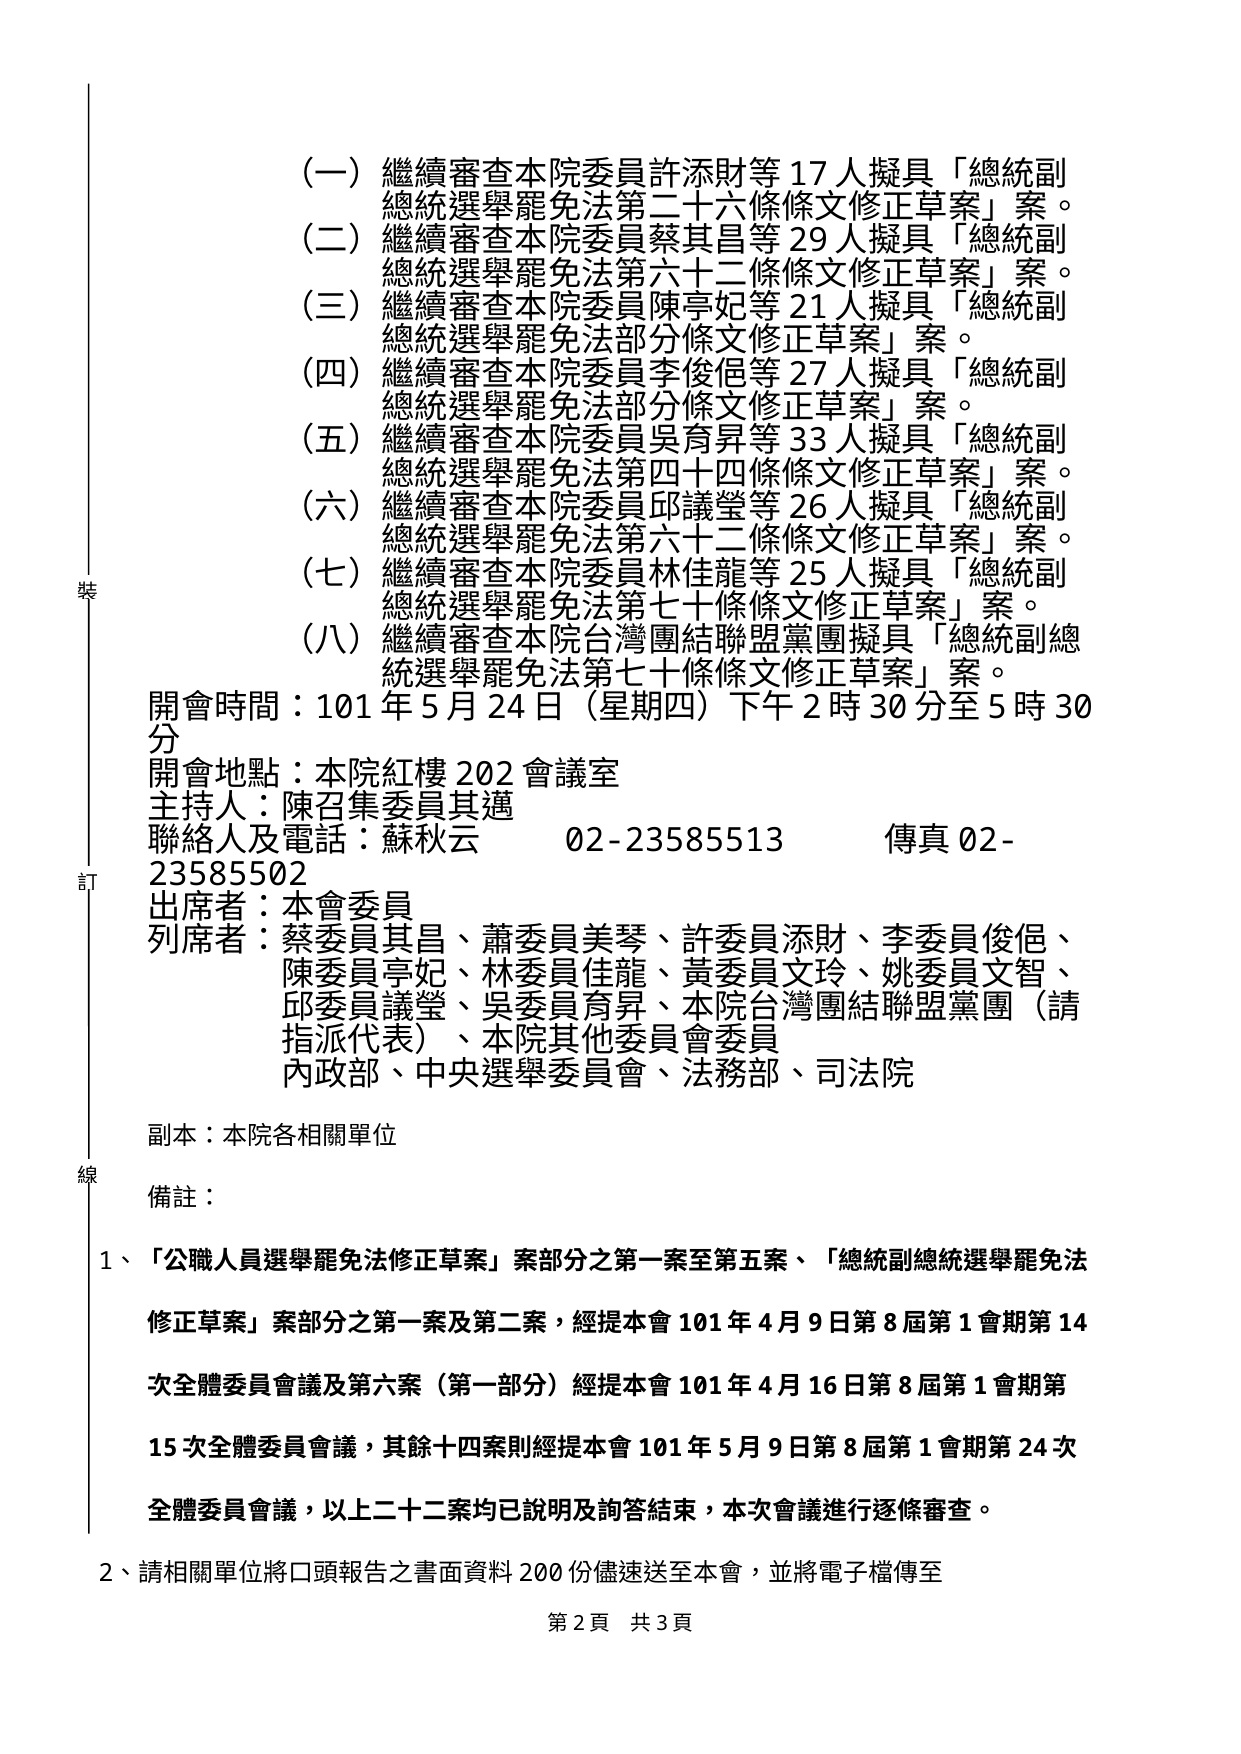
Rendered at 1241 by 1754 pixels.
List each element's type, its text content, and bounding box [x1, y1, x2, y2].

text 列席者：蔡委員其昌、蕭委員美琴、許委員添財、李委員俊俋、陳委員亭妃、林委員佳龍、黃委員文玲、姚委員文智、邱委員議瑩、吳委員育昇、本院台灣團結聯盟黨團（請指派代表）、本院其他委員會委員 內政部、中央選舉委員會、法務部、司法院 [148, 925, 1092, 1092]
text （一）繼續審查本院委員許添財等17人擬具「總統副總統選舉罷免法第二十六條條文修正草案」案。 [281, 158, 1093, 225]
text （七）繼續審查本院委員林佳龍等25人擬具「總統副總統選舉罷免法第七十條條文修正草案」案。 [281, 558, 1093, 625]
text 備註： [148, 1154, 1092, 1217]
text （五）繼續審查本院委員吳育昇等33人擬具「總統副總統選舉罷免法第四十四條條文修正草案」案。 [281, 425, 1093, 492]
text 開會時間：101年5月24日（星期四）下午2時30分至5時30分 [148, 692, 1122, 758]
list 「公職人員選舉罷免法修正草案」案部分之第一案至第五案、「總統副總統選舉罷免法修正草案」案部分之第一案及第二案，經提本會101年4月9日第8屆第1會期第14次全體委員會議及第六案（第一部分）經提本會101年4月16日第8屆第1會期第15次全體委員會議，其餘十四案則經提本會101年5月9日第8屆第1會期第24次全體委員會議，以上二十二案均已說明及詢答結束，本次會議進行逐條審查。 [98, 1217, 1092, 1529]
text 開會地點：本院紅樓202會議室 [148, 758, 1092, 792]
text 聯絡人及電話：蘇秋云 02-23585513 傳真02-23585502 [148, 825, 1092, 892]
text 主持人：陳召集委員其邁 [148, 792, 1092, 825]
text 副本：本院各相關單位 [148, 1092, 1092, 1154]
text （三）繼續審查本院委員陳亭妃等21人擬具「總統副總統選舉罷免法部分條文修正草案」案。 [281, 292, 1093, 358]
list 請相關單位將口頭報告之書面資料200份儘速送至本會，並將電子檔傳至 [98, 1529, 1092, 1592]
text （八）繼續審查本院台灣團結聯盟黨團擬具「總統副總統選舉罷免法第七十條條文修正草案」案。 [281, 625, 1093, 692]
text （六）繼續審查本院委員邱議瑩等26人擬具「總統副總統選舉罷免法第六十二條條文修正草案」案。 [281, 492, 1093, 558]
text 出席者：本會委員 [148, 892, 1092, 925]
text （四）繼續審查本院委員李俊俋等27人擬具「總統副總統選舉罷免法部分條文修正草案」案。 [281, 358, 1093, 425]
text （二）繼續審查本院委員蔡其昌等29人擬具「總統副總統選舉罷免法第六十二條條文修正草案」案。 [281, 225, 1093, 292]
